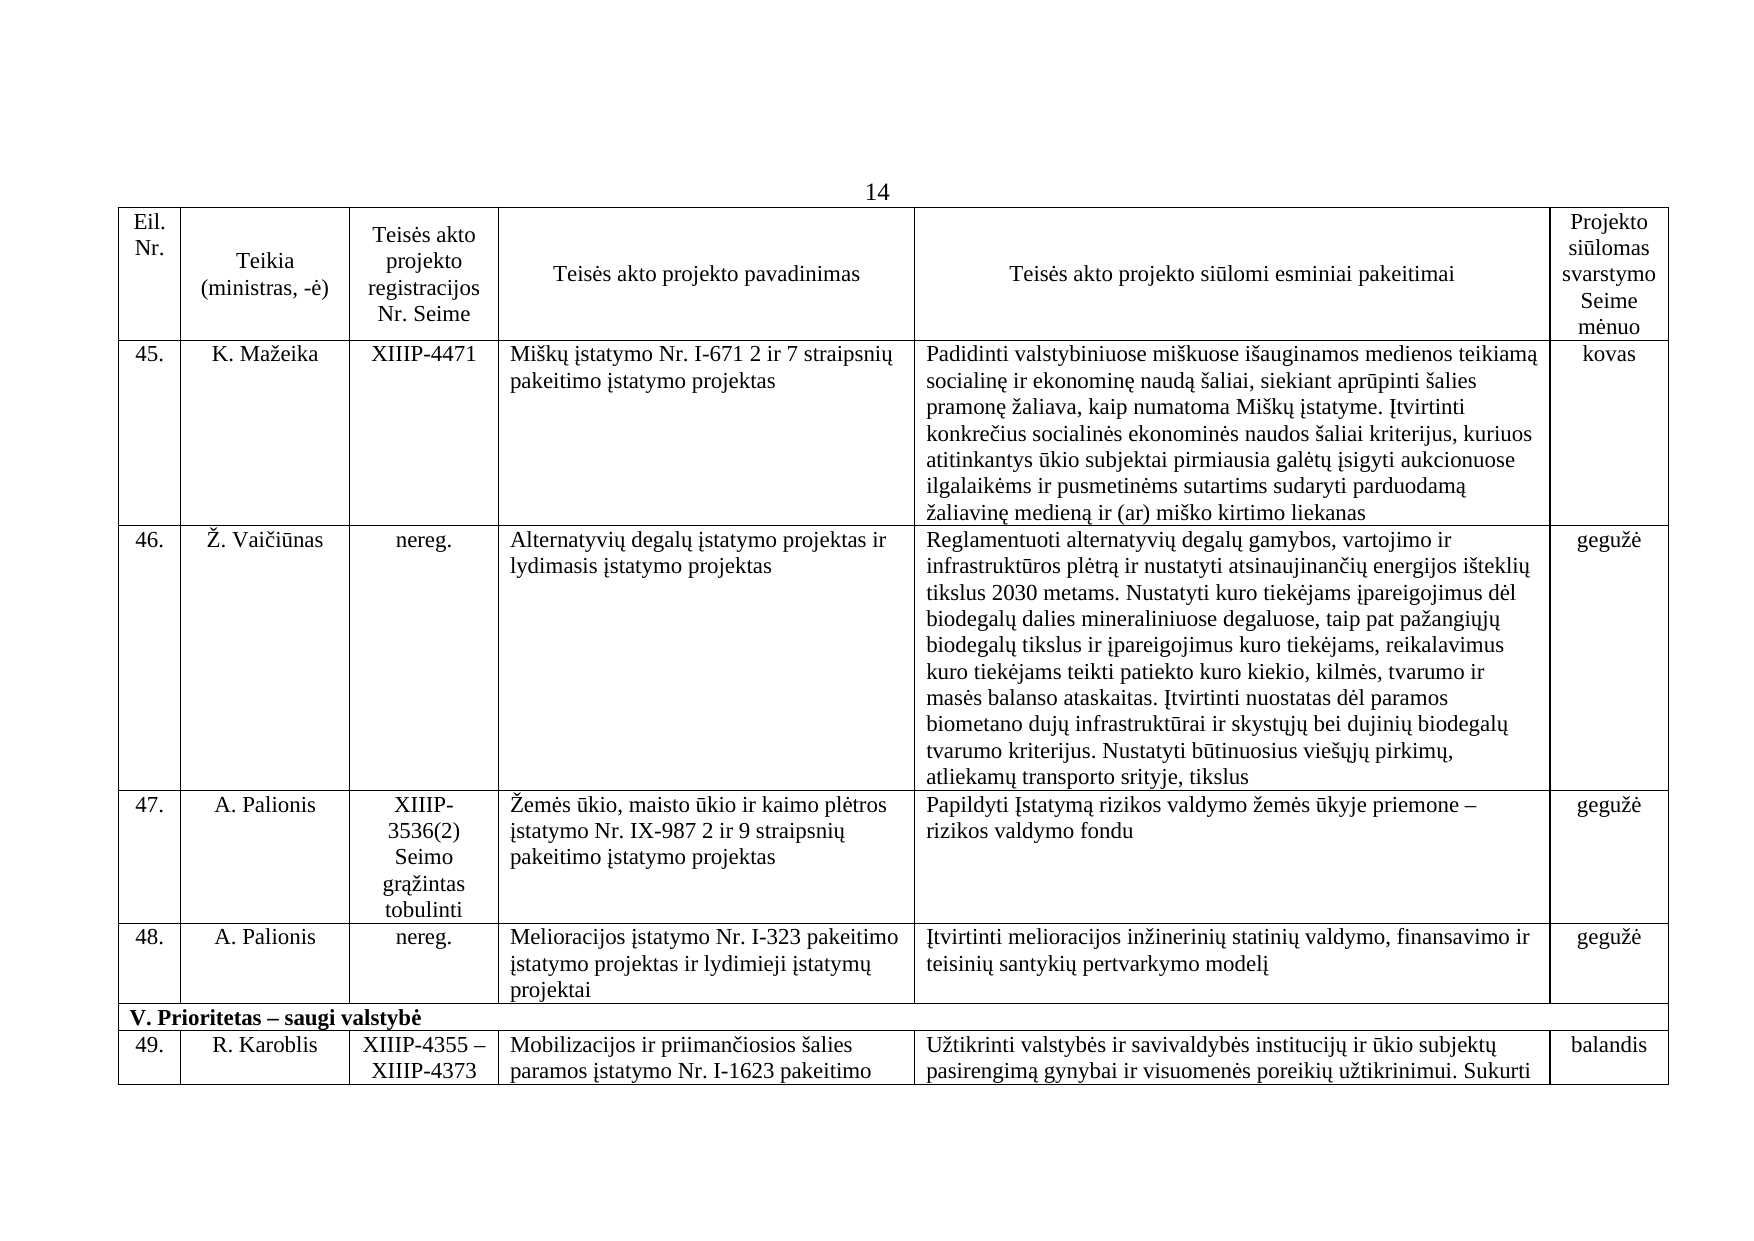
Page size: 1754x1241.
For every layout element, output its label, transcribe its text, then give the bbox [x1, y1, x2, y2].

table_header Teisės akto projekto pavadinimas [499, 208, 914, 339]
table_cell Ž. Vaičiūnas [181, 526, 349, 789]
table_cell Žemės ūkio, maisto ūkio ir kaimo plėtros įstatymo Nr. IX-987 2 ir 9 straipsnių pakeitimo įstatymo projektas [499, 791, 914, 922]
table_cell XIIIP-4471 [350, 341, 498, 525]
table_cell 47. [119, 791, 180, 922]
table_header Teikia (ministras, -ė) [181, 208, 349, 339]
table_cell Mobilizacijos ir priimančiosios šalies paramos įstatymo Nr. I-1623 pakeitimo [499, 1031, 914, 1084]
table_cell Užtikrinti valstybės ir savivaldybės institucijų ir ūkio subjektų pasirengimą gynybai ir visuomenės poreikių užtikrinimui. Sukurti [915, 1031, 1549, 1084]
table_cell nereg. [350, 526, 498, 789]
table_cell A. Palionis [181, 791, 349, 922]
table_cell 48. [119, 924, 180, 1002]
table_cell K. Mažeika [181, 341, 349, 525]
table_cell 46. [119, 526, 180, 789]
table_cell nereg. [350, 924, 498, 1002]
table_header Teisės akto projekto siūlomi esminiai pakeitimai [915, 208, 1549, 339]
table_header Teisės akto projekto registracijos Nr. Seime [350, 208, 498, 339]
table_cell balandis [1551, 1031, 1668, 1084]
table_cell Alternatyvių degalų įstatymo projektas ir lydimasis įstatymo projektas [499, 526, 914, 789]
table_cell Padidinti valstybiniuose miškuose išauginamos medienos teikiamą socialinę ir ekonominę naudą šaliai, siekiant aprūpinti šalies pramonę žaliava, kaip numatoma Miškų įstatyme. Įtvirtinti konkrečius socialinės ekonominės naudos šaliai kriterijus, kuriuos atitinkantys ūkio subjektai pirmiausia galėtų įsigyti aukcionuose ilgalaikėms ir pusmetinėms sutartims sudaryti parduodamą žaliavinę medieną ir (ar) miško kirtimo liekanas [915, 341, 1549, 525]
table_cell V. Prioritetas – saugi valstybė [119, 1004, 1668, 1030]
table_header Projekto siūlomas svarstymo Seime mėnuo [1551, 208, 1668, 339]
table_cell 45. [119, 341, 180, 525]
table_cell XIIIP-3536(2) Seimo grąžintas tobulinti [350, 791, 498, 922]
table_cell Miškų įstatymo Nr. I-671 2 ir 7 straipsnių pakeitimo įstatymo projektas [499, 341, 914, 525]
table_cell Melioracijos įstatymo Nr. I-323 pakeitimo įstatymo projektas ir lydimieji įstatymų projektai [499, 924, 914, 1002]
table_cell gegužė [1551, 924, 1668, 1002]
table_cell gegužė [1551, 791, 1668, 922]
table_cell Papildyti Įstatymą rizikos valdymo žemės ūkyje priemone – rizikos valdymo fondu [915, 791, 1549, 922]
table_cell XIIIP-4355 – XIIIP-4373 [350, 1031, 498, 1084]
table_cell gegužė [1551, 526, 1668, 789]
table_cell Įtvirtinti melioracijos inžinerinių statinių valdymo, finansavimo ir teisinių santykių pertvarkymo modelį [915, 924, 1549, 1002]
table_cell kovas [1551, 341, 1668, 525]
table_header Eil. Nr. [119, 208, 180, 339]
table_cell 49. [119, 1031, 180, 1084]
table_cell A. Palionis [181, 924, 349, 1002]
table_cell R. Karoblis [181, 1031, 349, 1084]
table_cell Reglamentuoti alternatyvių degalų gamybos, vartojimo ir infrastruktūros plėtrą ir nustatyti atsinaujinančių energijos išteklių tikslus 2030 metams. Nustatyti kuro tiekėjams įpareigojimus dėl biodegalų dalies mineraliniuose degaluose, taip pat pažangiųjų biodegalų tikslus ir įpareigojimus kuro tiekėjams, reikalavimus kuro tiekėjams teikti patiekto kuro kiekio, kilmės, tvarumo ir masės balanso ataskaitas. Įtvirtinti nuostatas dėl paramos biometano dujų infrastruktūrai ir skystųjų bei dujinių biodegalų tvarumo kriterijus. Nustatyti būtinuosius viešųjų pirkimų, atliekamų transporto srityje, tikslus [915, 526, 1549, 789]
